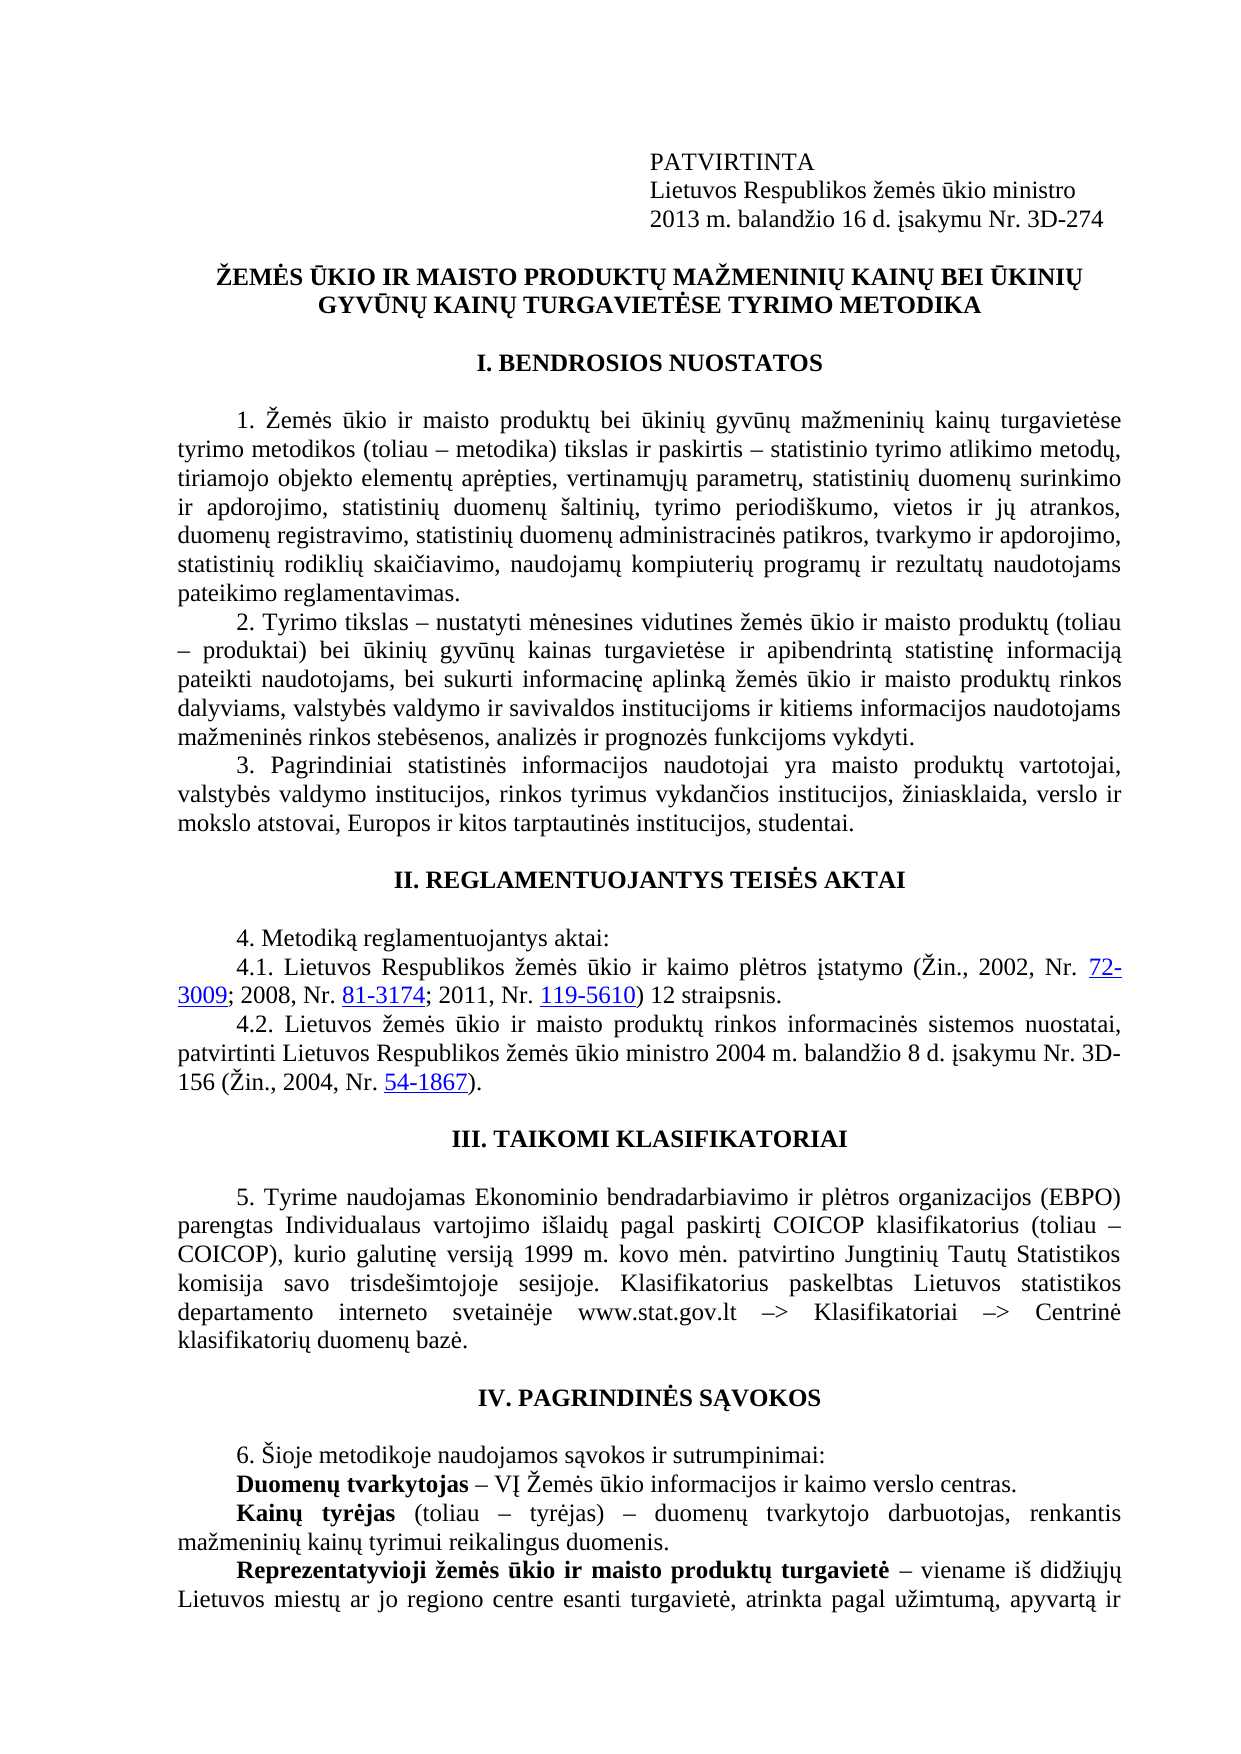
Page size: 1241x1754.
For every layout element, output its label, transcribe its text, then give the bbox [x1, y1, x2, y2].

text 5. Tyrime naudojamas Ekonominio bendradarbiavimo ir plėtros organizacijos (EBPO) parengtas Individualaus vartojimo išlaidų pagal paskirtį COICOP klasifikatorius (toliau – COICOP), kurio galutinę versiją 1999 m. kovo mėn. patvirtino Jungtinių Tautų Statistikos komisija savo trisdešimtojoje sesijoje. Klasifikatorius paskelbtas Lietuvos statistikos departamento interneto svetainėje www.stat.gov.lt –> Klasifikatoriai –> Centrinė klasifikatorių duomenų bazė. [177, 1182, 1122, 1354]
text Duomenų tvarkytojas – VĮ Žemės ūkio informacijos ir kaimo verslo centras. [177, 1469, 1122, 1498]
text PATVIRTINTA [649, 147, 1122, 176]
text 6. Šioje metodikoje naudojamos sąvokos ir sutrumpinimai: [177, 1441, 1122, 1469]
text Kainų tyrėjas (toliau – tyrėjas) – duomenų tvarkytojo darbuotojas, renkantis mažmeninių kainų tyrimui reikalingus duomenis. [177, 1498, 1122, 1556]
text ŽEMĖS ŪKIO IR MAISTO PRODUKTŲ MAŽMENINIŲ KAINŲ BEI ŪKINIŲ GYVŪNŲ KAINŲ TURGAVIETĖSE TYRIMO METODIKA [177, 262, 1122, 319]
text 2. Tyrimo tikslas – nustatyti mėnesines vidutines žemės ūkio ir maisto produktų (toliau – produktai) bei ūkinių gyvūnų kainas turgavietėse ir apibendrintą statistinę informaciją pateikti naudotojams, bei sukurti informacinę aplinką žemės ūkio ir maisto produktų rinkos dalyviams, valstybės valdymo ir savivaldos institucijoms ir kitiems informacijos naudotojams mažmeninės rinkos stebėsenos, analizės ir prognozės funkcijoms vykdyti. [177, 607, 1122, 751]
text IV. PAGRINDINĖS SĄVOKOS [177, 1383, 1122, 1412]
text 4.2. Lietuvos žemės ūkio ir maisto produktų rinkos informacinės sistemos nuostatai, patvirtinti Lietuvos Respublikos žemės ūkio ministro 2004 m. balandžio 8 d. įsakymu Nr. 3D-156 (Žin., 2004, Nr. 54-1867). [177, 1009, 1122, 1096]
text Lietuvos Respublikos žemės ūkio ministro 2013 m. balandžio 16 d. įsakymu Nr. 3D-274 [649, 176, 1122, 233]
text I. BENDROSIOS NUOSTATOS [177, 348, 1122, 377]
text 1. Žemės ūkio ir maisto produktų bei ūkinių gyvūnų mažmeninių kainų turgavietėse tyrimo metodikos (toliau – metodika) tikslas ir paskirtis – statistinio tyrimo atlikimo metodų, tiriamojo objekto elementų aprėpties, vertinamųjų parametrų, statistinių duomenų surinkimo ir apdorojimo, statistinių duomenų šaltinių, tyrimo periodiškumo, vietos ir jų atrankos, duomenų registravimo, statistinių duomenų administracinės patikros, tvarkymo ir apdorojimo, statistinių rodiklių skaičiavimo, naudojamų kompiuterių programų ir rezultatų naudotojams pateikimo reglamentavimas. [177, 406, 1122, 607]
text 4.1. Lietuvos Respublikos žemės ūkio ir kaimo plėtros įstatymo (Žin., 2002, Nr. 72-3009; 2008, Nr. 81-3174; 2011, Nr. 119-5610) 12 straipsnis. [177, 952, 1122, 1009]
text 4. Metodiką reglamentuojantys aktai: [177, 923, 1122, 952]
text III. TAIKOMI KLASIFIKATORIAI [177, 1124, 1122, 1153]
text II. REGLAMENTUOJANTYS TEISĖS AKTAI [177, 866, 1122, 894]
text 3. Pagrindiniai statistinės informacijos naudotojai yra maisto produktų vartotojai, valstybės valdymo institucijos, rinkos tyrimus vykdančios institucijos, žiniasklaida, verslo ir mokslo atstovai, Europos ir kitos tarptautinės institucijos, studentai. [177, 751, 1122, 837]
text Reprezentatyvioji žemės ūkio ir maisto produktų turgavietė – viename iš didžiųjų Lietuvos miestų ar jo regiono centre esanti turgavietė, atrinkta pagal užimtumą, apyvartą ir [177, 1556, 1122, 1613]
